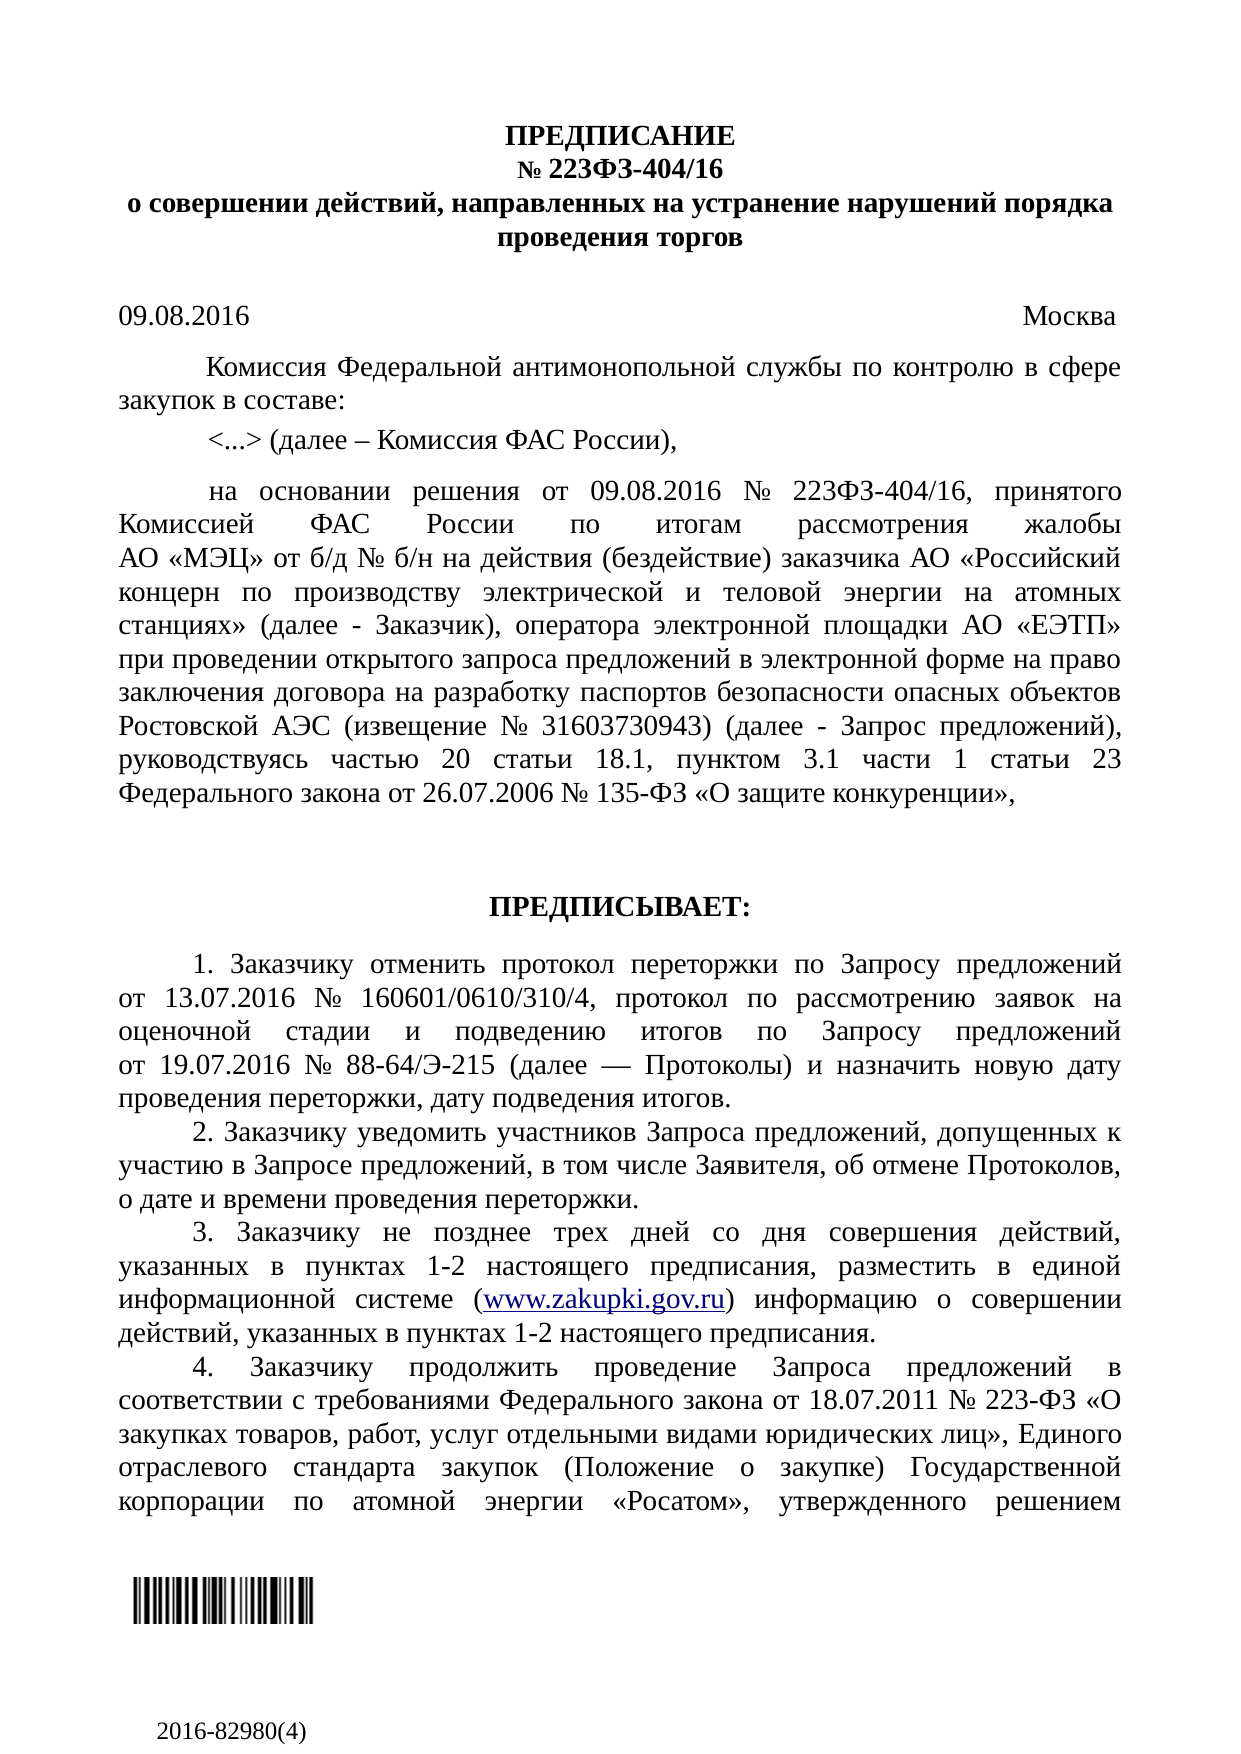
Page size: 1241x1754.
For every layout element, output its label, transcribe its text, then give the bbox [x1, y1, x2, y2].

picture [118, 1577, 331, 1624]
text о совершении действий, направленных на устранение нарушений порядка проведения торгов [118, 185, 1122, 252]
text 1. Заказчику отменить протокол переторжки по Запросу предложений от 13.07.2016 № 160601/0610/310/4, протокол по рассмотрению заявок на оценочной стадии и подведению итогов по Запросу предложений от 19.07.2016 № 88-64/Э-215 (далее — Протоколы) и назначить новую дату проведения переторжки, дату подведения итогов. 2. Заказчику уведомить участников Запроса предложений, допущенных к участию в Запросе предложений, в том числе Заявителя, об отмене Протоколов, о дате и времени проведения переторжки. 3. Заказчику не позднее трех дней со дня совершения действий, указанных в пунктах 1-2 настоящего предписания, разместить в единой информационной системе (www.zakupki.gov.ru) информацию о совершении действий, указанных в пунктах 1-2 настоящего предписания. 4. Заказчику продолжить проведение Запроса предложений в соответствии с требованиями Федерального закона от 18.07.2011 № 223-ФЗ «О закупках товаров, работ, услуг отдельными видами юридических лиц», Единого отраслевого стандарта закупок (Положение о закупке) Государственной корпорации по атомной энергии «Росатом», утвержденного решением [118, 946, 1122, 1516]
text Комиссия Федеральной антимонопольной службы по контролю в сфере закупок в составе: [118, 349, 1122, 416]
text № 223ФЗ-404/16 [118, 152, 1122, 185]
text <...> (далее – Комиссия ФАС России), [118, 422, 1122, 455]
text ПРЕДПИСЫВАЕТ: [118, 889, 1122, 923]
text 09.08.2016 Москва [118, 298, 1122, 331]
text на основании решения от 09.08.2016 № 223ФЗ-404/16, принятого Комиссией ФАС России по итогам рассмотрения жалобы АО «МЭЦ» от б/д № б/н на действия (бездействие) заказчика АО «Российский концерн по производству электрической и теловой энергии на атомных станциях» (далее - Заказчик), оператора электронной площадки АО «ЕЭТП» при проведении открытого запроса предложений в электронной форме на право заключения договора на разработку паспортов безопасности опасных объектов Ростовской АЭС (извещение № 31603730943) (далее - Запрос предложений), руководствуясь частью 20 статьи 18.1, пунктом 3.1 части 1 статьи 23 Федерального закона от 26.07.2006 № 135-ФЗ «О защите конкуренции», [118, 473, 1122, 808]
text ПРЕДПИСАНИЕ [118, 118, 1122, 152]
